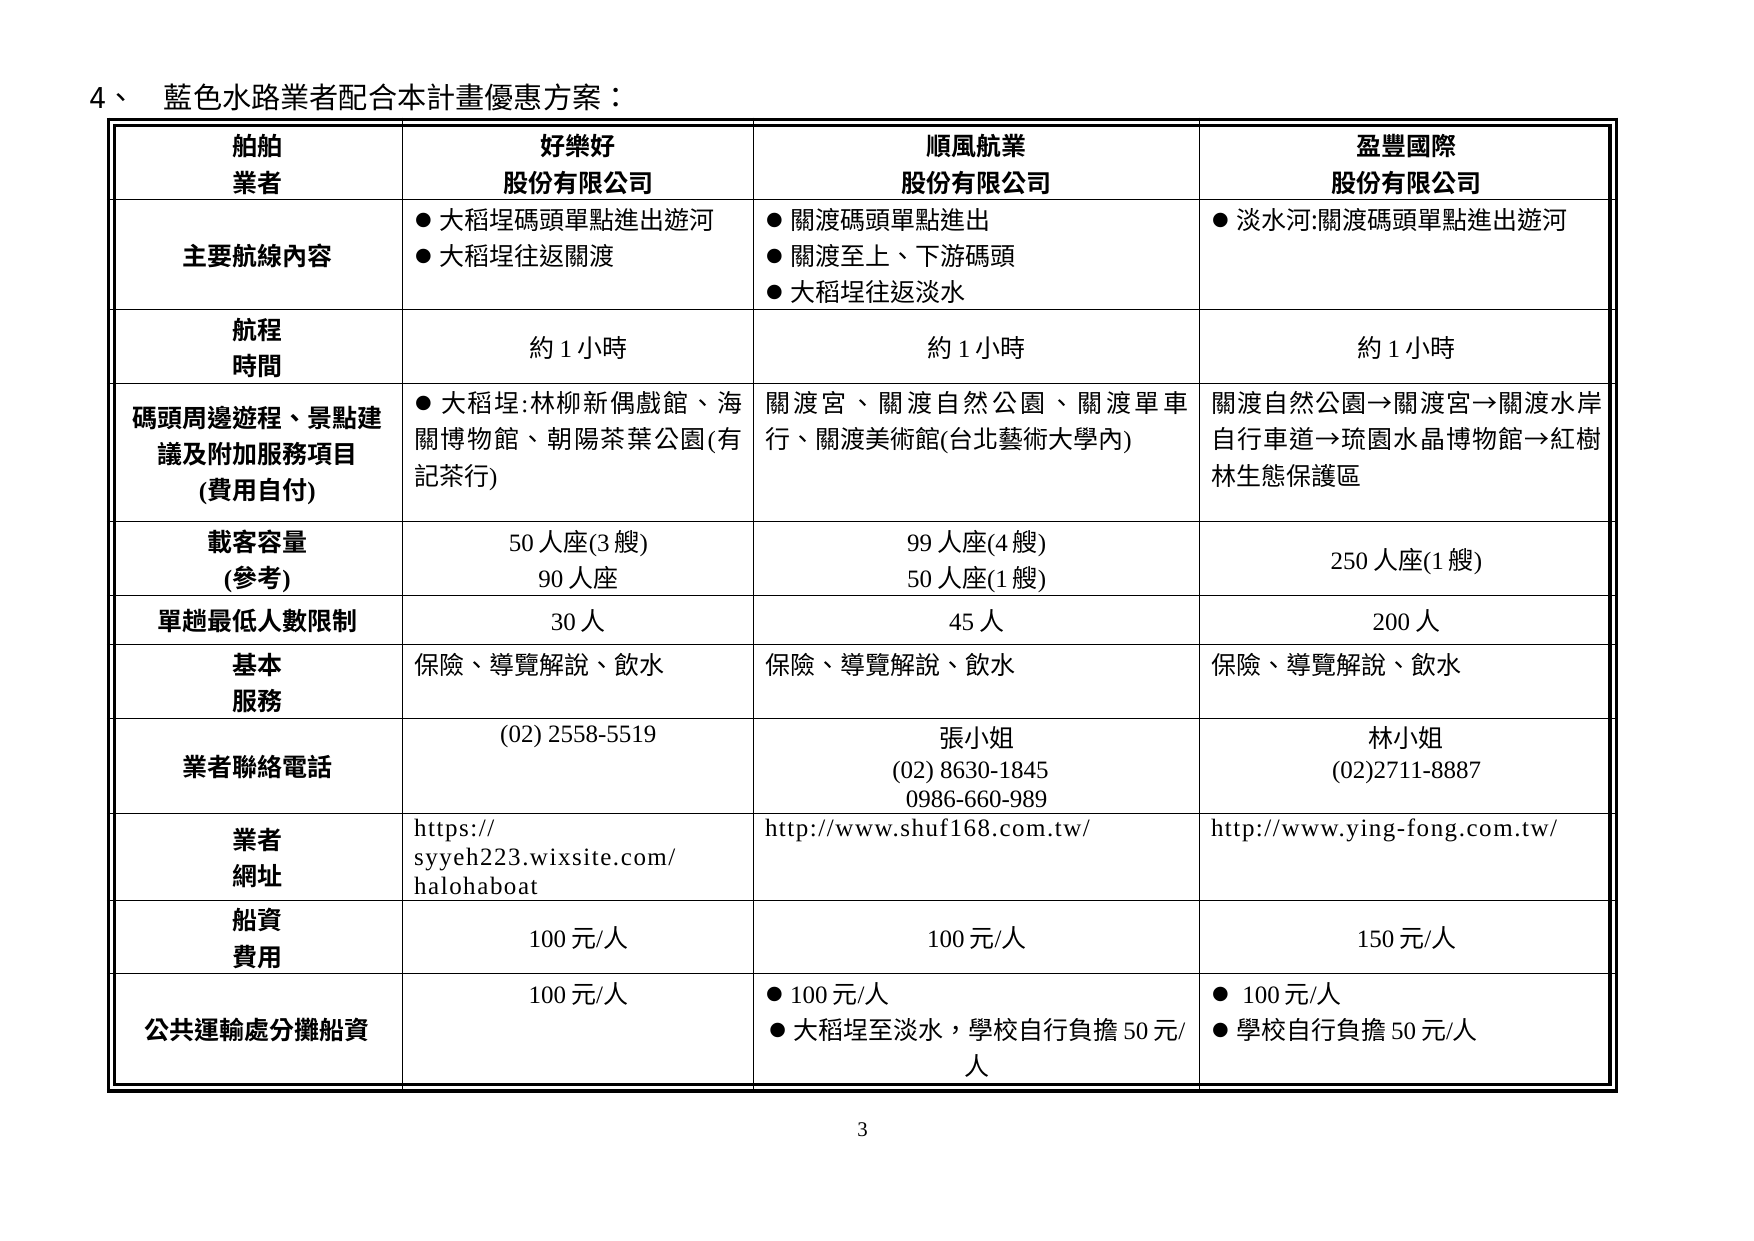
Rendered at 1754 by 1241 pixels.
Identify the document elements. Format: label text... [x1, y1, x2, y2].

table_cell 張小姐 (02) 8630-1845 0986-660-989 [754, 719, 1199, 812]
table_cell 航程 時間 [116, 310, 402, 383]
table_cell 關渡宮、關渡自然公園、關渡單車行、關渡美術館(台北藝術大學內) [754, 384, 1199, 521]
table_cell 淡水河:關渡碼頭單點進出遊河 [1200, 200, 1608, 309]
table_cell 保險、導覽解說、飲水 [1200, 645, 1608, 718]
table_cell 100元/人 [754, 901, 1199, 973]
table_cell 30人 [403, 596, 753, 644]
table_header 好樂好 股份有限公司 [403, 127, 753, 199]
table_cell 基本 服務 [116, 645, 402, 718]
table_cell  100元/人 學校自行負擔50元/人 [1200, 974, 1608, 1083]
table_cell http://www.shuf168.com.tw/ [754, 814, 1199, 900]
table_header 盈豐國際 股份有限公司 [1200, 121, 1613, 199]
table_cell 大稻埕:林柳新偶戲館、海關博物館、朝陽茶葉公園(有記茶行) [403, 384, 753, 521]
table_cell https://syyeh223.wixsite.com/halohaboat [403, 814, 753, 900]
table_cell 業者聯絡電話 [116, 719, 402, 812]
table_header 舶舶 業者 [111, 121, 402, 199]
table_cell 保險、導覽解說、飲水 [403, 645, 753, 718]
table_cell 關渡自然公園→關渡宮→關渡水岸自行車道→琉園水晶博物館→紅樹林生態保護區 [1200, 384, 1608, 521]
table_cell 船資 費用 [116, 901, 402, 973]
table_cell 林小姐 (02)2711-8887 [1200, 719, 1608, 812]
table_cell 約1小時 [403, 310, 753, 383]
table_cell 45人 [754, 596, 1199, 644]
table_cell (02) 2558-5519 [403, 719, 753, 812]
table_cell 約1小時 [754, 310, 1199, 383]
table_cell 99人座(4艘) 50人座(1艘) [754, 522, 1199, 595]
table_cell 200人 [1200, 596, 1608, 644]
table_cell 100元/人 [403, 901, 753, 973]
table_cell 100元/人 大稻埕至淡水，學校自行負擔50元/人 [754, 974, 1199, 1083]
table_cell 主要航線內容 [116, 200, 402, 309]
table_cell 關渡碼頭單點進出 關渡至上、下游碼頭 大稻埕往返淡水 [754, 200, 1199, 309]
table_cell 單趟最低人數限制 [116, 596, 402, 644]
table_cell 公共運輸處分攤船資 [116, 974, 402, 1083]
table_cell 載客容量 (參考) [116, 522, 402, 595]
table_header 順風航業 股份有限公司 [754, 127, 1199, 199]
table_cell 50人座(3艘) 90人座 [403, 522, 753, 595]
table_cell 業者 網址 [116, 814, 402, 900]
table_cell http://www.ying-fong.com.tw/ [1200, 814, 1608, 900]
list 藍色水路業者配合本計畫優惠方案： [89, 75, 1636, 117]
table_cell 約1小時 [1200, 310, 1608, 383]
table_cell 250人座(1艘) [1200, 522, 1608, 595]
table_cell 大稻埕碼頭單點進出遊河 大稻埕往返關渡 [403, 200, 753, 309]
table_cell 碼頭周邊遊程、景點建議及附加服務項目 (費用自付) [116, 384, 402, 521]
table_cell 150元/人 [1200, 901, 1608, 973]
table_cell 100元/人 [403, 974, 753, 1083]
table_cell 保險、導覽解說、飲水 [754, 645, 1199, 718]
